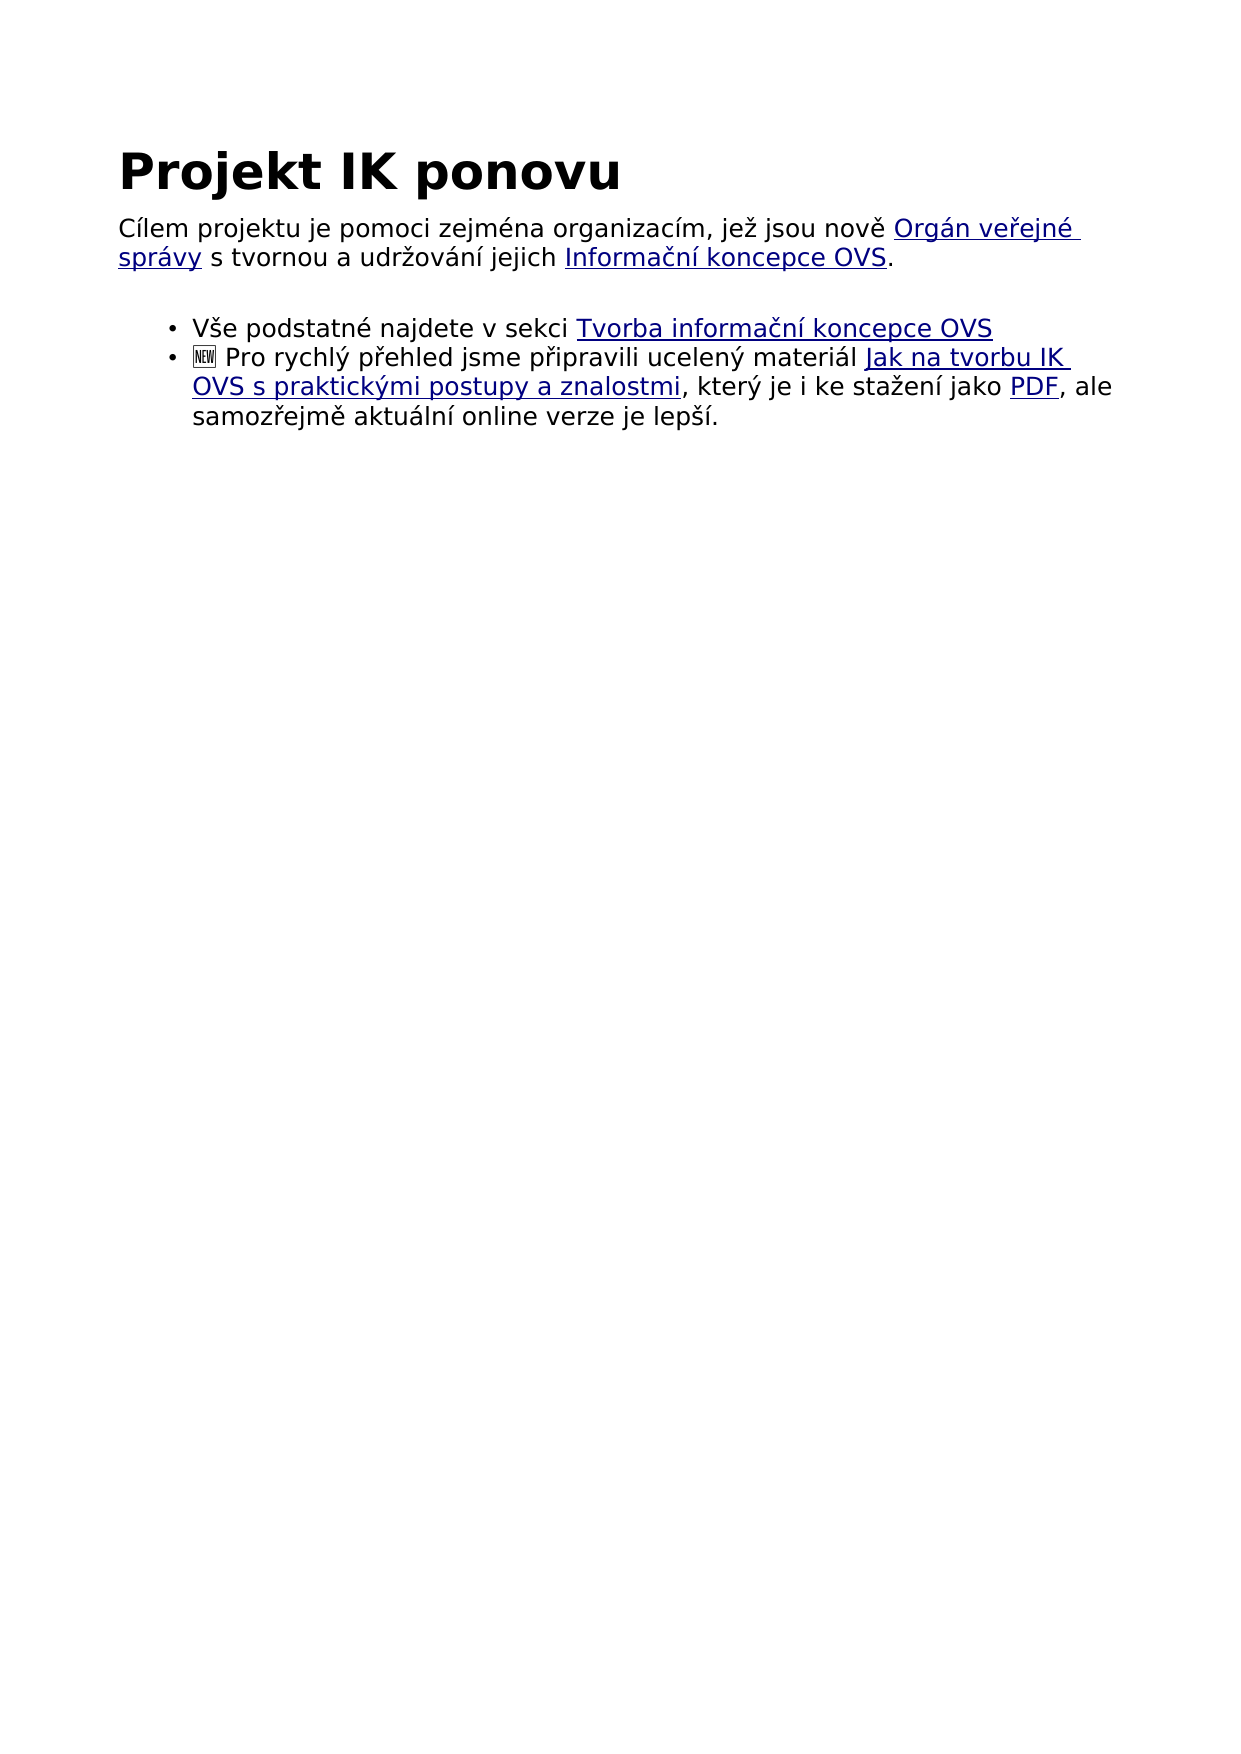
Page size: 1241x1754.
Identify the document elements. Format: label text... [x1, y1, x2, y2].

subtitle Projekt IK ponovu [118, 143, 1122, 201]
list Vše podstatné najdete v sekci Tvorba informační koncepce OVS [177, 314, 1122, 343]
list 🆕 Pro rychlý přehled jsme připravili ucelený materiál Jak na tvorbu IK OVS s praktickými postupy a znalostmi, který je i ke stažení jako PDF, ale samozřejmě aktuální online verze je lepší. [177, 343, 1122, 431]
text Cílem projektu je pomoci zejména organizacím, jež jsou nově Orgán veřejné správy s tvornou a udržování jejich Informační koncepce OVS. [118, 214, 1122, 272]
